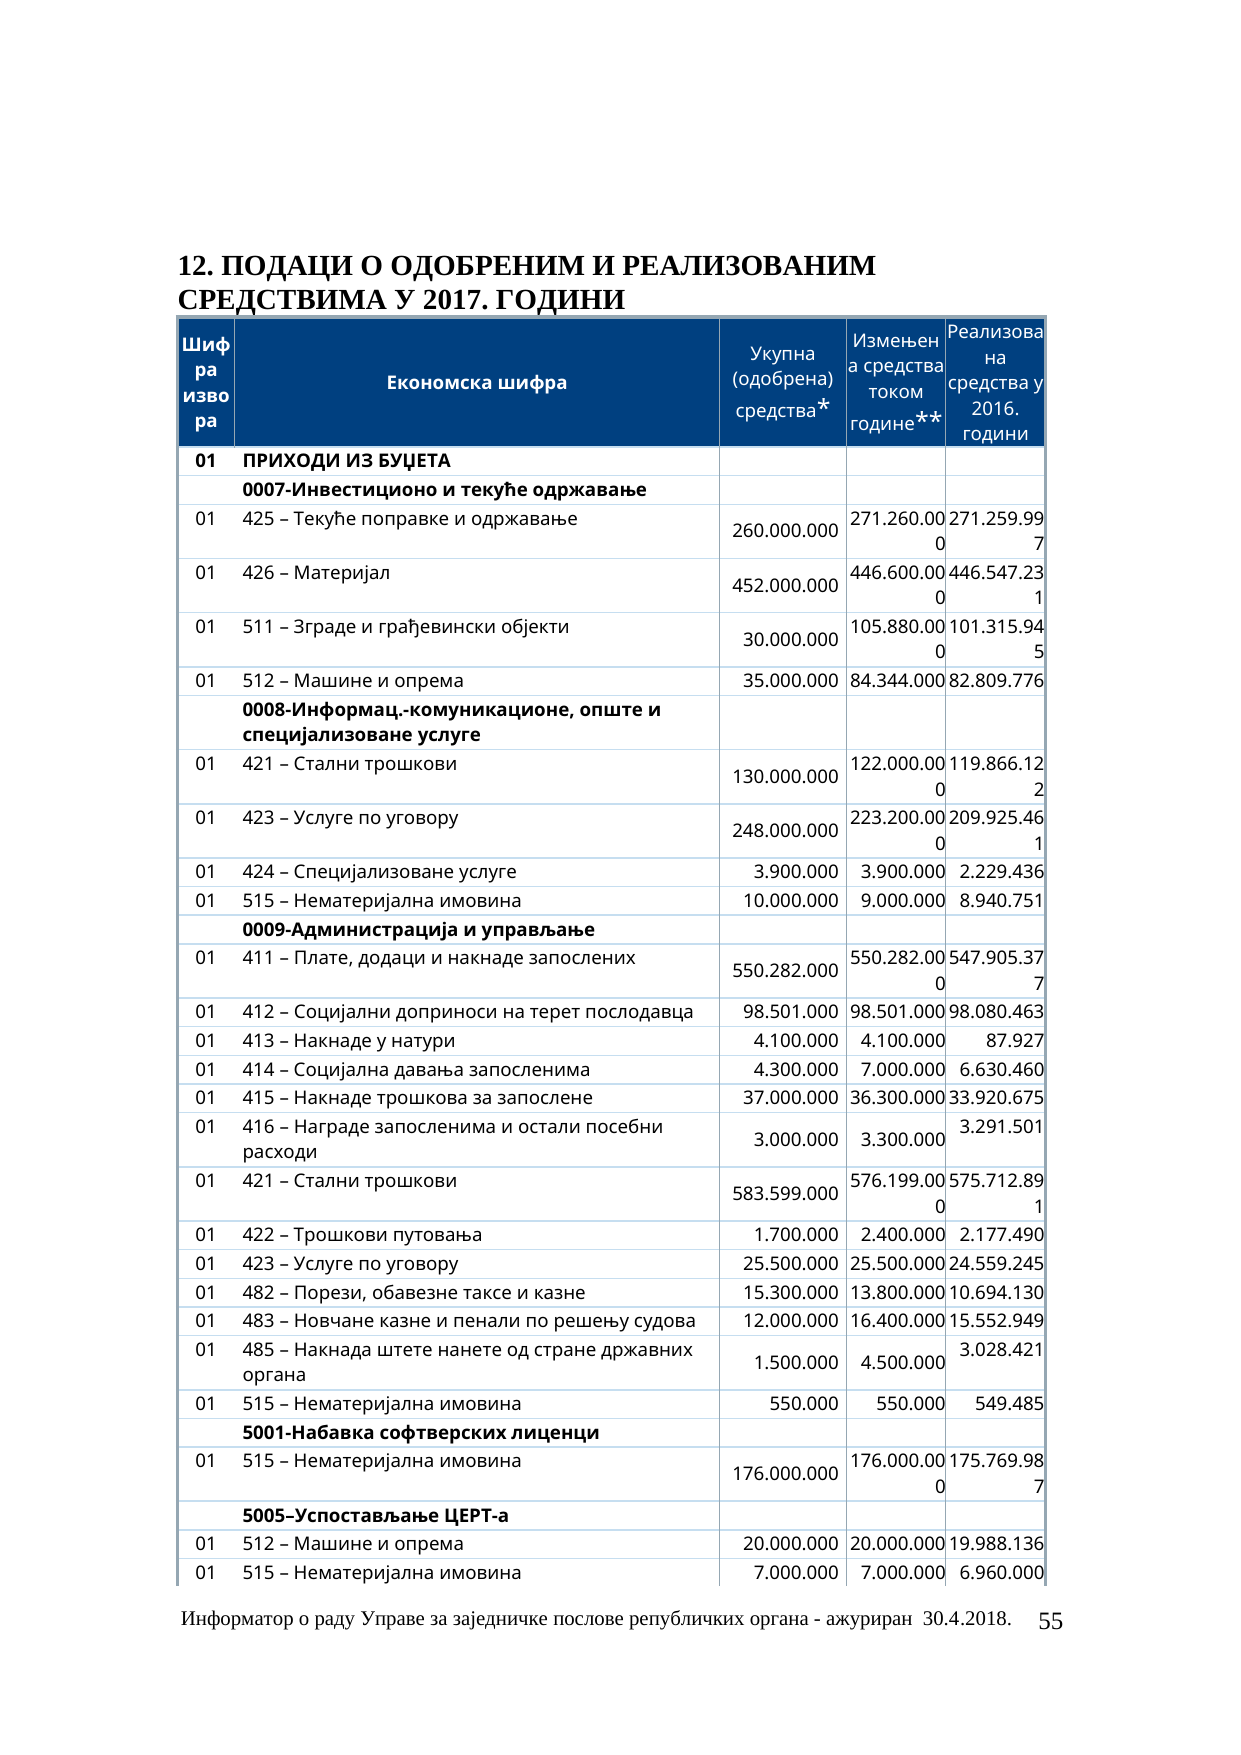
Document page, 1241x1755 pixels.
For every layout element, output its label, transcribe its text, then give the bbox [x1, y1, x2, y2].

table_cell [720, 696, 846, 749]
table_cell 01 [179, 1085, 234, 1112]
table_cell 515 – Нематеријална имовина [235, 887, 719, 914]
table_cell 575.712.891 [946, 1168, 1044, 1220]
table_cell 452.000.000 [720, 559, 846, 612]
table_cell [720, 1419, 846, 1446]
table_cell 512 – Машине и опрема [235, 1531, 719, 1558]
table_cell 271.260.000 [847, 505, 945, 558]
table_cell 209.925.461 [946, 805, 1044, 857]
table_cell 01 [179, 750, 234, 803]
table_cell 19.988.136 [946, 1531, 1044, 1558]
table_cell 6.630.460 [946, 1056, 1044, 1083]
table_cell 4.100.000 [847, 1027, 945, 1054]
table_cell 01 [179, 505, 234, 558]
table_cell [847, 916, 945, 943]
table_cell 87.927 [946, 1027, 1044, 1054]
table_cell 1.500.000 [720, 1336, 846, 1389]
table_cell 422 – Трошкови путовања [235, 1222, 719, 1249]
table_cell [847, 696, 945, 749]
table_cell 01 [179, 1056, 234, 1083]
table_cell 547.905.377 [946, 945, 1044, 997]
table_cell 10.694.130 [946, 1279, 1044, 1306]
table_cell 10.000.000 [720, 887, 846, 914]
table_cell [720, 1502, 846, 1529]
table_cell 424 – Специјализоване услуге [235, 859, 719, 886]
table_cell 223.200.000 [847, 805, 945, 857]
table_cell 175.769.987 [946, 1448, 1044, 1500]
table_cell 425 – Текуће поправке и одржавање [235, 505, 719, 558]
table_cell 01 [179, 1391, 234, 1417]
table_cell 01 [179, 999, 234, 1026]
table_cell 2.229.436 [946, 859, 1044, 886]
table_cell 25.500.000 [847, 1250, 945, 1277]
table_cell [720, 476, 846, 503]
table_cell 01 [179, 945, 234, 997]
table_cell 7.000.000 [847, 1056, 945, 1083]
table_cell 3.000.000 [720, 1113, 846, 1166]
table_cell 3.300.000 [847, 1113, 945, 1166]
table_cell 35.000.000 [720, 668, 846, 694]
table_cell [847, 1502, 945, 1529]
table_cell 101.315.945 [946, 613, 1044, 666]
table_header Укупна (одобрена) средства* [720, 319, 846, 446]
table_cell 515 – Нематеријална имовина [235, 1448, 719, 1500]
table_cell 30.000.000 [720, 613, 846, 666]
table_cell 2.177.490 [946, 1222, 1044, 1249]
table_cell 415 – Накнаде трошкова за запослене [235, 1085, 719, 1112]
table_cell 01 [179, 859, 234, 886]
table_cell 421 – Стални трошкови [235, 750, 719, 803]
table_cell 512 – Машине и опрема [235, 668, 719, 694]
table_cell [946, 1419, 1044, 1446]
table_cell [720, 448, 846, 475]
table_cell 122.000.000 [847, 750, 945, 803]
table_cell 0008-Информац.-комуникационе, опште и специјализоване услуге [235, 696, 719, 749]
table_cell 7.000.000 [847, 1559, 945, 1586]
table_cell 7.000.000 [720, 1559, 846, 1586]
table_cell [946, 916, 1044, 943]
table_cell 176.000.000 [847, 1448, 945, 1500]
table_cell 3.291.501 [946, 1113, 1044, 1166]
table_cell 36.300.000 [847, 1085, 945, 1112]
table_cell 482 – Порези, обавезне таксе и казне [235, 1279, 719, 1306]
table_cell 423 – Услуге по уговору [235, 1250, 719, 1277]
table_cell 98.080.463 [946, 999, 1044, 1026]
table_cell [946, 696, 1044, 749]
table_cell 550.000 [847, 1391, 945, 1417]
table_cell 515 – Нематеријална имовина [235, 1559, 719, 1586]
table_cell [946, 476, 1044, 503]
table_cell 13.800.000 [847, 1279, 945, 1306]
table_cell 84.344.000 [847, 668, 945, 694]
table_cell 4.300.000 [720, 1056, 846, 1083]
table_cell 98.501.000 [720, 999, 846, 1026]
table_cell 01 [179, 1448, 234, 1500]
table_cell 511 – Зграде и грађевински објекти [235, 613, 719, 666]
table_cell 01 [179, 1531, 234, 1558]
table_cell 5005–Успостављање ЦЕРТ-а [235, 1502, 719, 1529]
table_cell [179, 916, 234, 943]
table_cell 01 [179, 1308, 234, 1335]
table_cell 6.960.000 [946, 1559, 1044, 1586]
table_cell 3.900.000 [847, 859, 945, 886]
table_cell 550.282.000 [720, 945, 846, 997]
table_cell 550.282.000 [847, 945, 945, 997]
table_cell ПРИХОДИ ИЗ БУЏЕТА [235, 448, 719, 475]
table_cell [179, 696, 234, 749]
table_cell 176.000.000 [720, 1448, 846, 1500]
table_cell 01 [179, 805, 234, 857]
table_cell 16.400.000 [847, 1308, 945, 1335]
table_cell 271.259.997 [946, 505, 1044, 558]
table_header Измењена средства током године** [847, 319, 945, 446]
table_cell 549.485 [946, 1391, 1044, 1417]
table_cell 446.547.231 [946, 559, 1044, 612]
table_cell 105.880.000 [847, 613, 945, 666]
table_cell 411 – Плате, додаци и накнаде запослених [235, 945, 719, 997]
table_cell 130.000.000 [720, 750, 846, 803]
table_cell 37.000.000 [720, 1085, 846, 1112]
table_cell [720, 916, 846, 943]
table_cell 15.300.000 [720, 1279, 846, 1306]
table_cell 01 [179, 448, 234, 475]
table_cell 33.920.675 [946, 1085, 1044, 1112]
table_cell [946, 1502, 1044, 1529]
table_cell 485 – Накнада штете нанете од стране државних органа [235, 1336, 719, 1389]
table_cell 421 – Стални трошкови [235, 1168, 719, 1220]
table_cell 0007-Инвестиционо и текуће одржавање [235, 476, 719, 503]
table_cell 01 [179, 1027, 234, 1054]
table_cell 01 [179, 887, 234, 914]
table_cell [847, 448, 945, 475]
table_cell [946, 448, 1044, 475]
table_cell 24.559.245 [946, 1250, 1044, 1277]
table_cell 2.400.000 [847, 1222, 945, 1249]
table_cell [179, 476, 234, 503]
table_cell 1.700.000 [720, 1222, 846, 1249]
table_cell 446.600.000 [847, 559, 945, 612]
table_header Реализована средства у 2016. години [946, 319, 1044, 446]
table_cell [847, 476, 945, 503]
table_cell 9.000.000 [847, 887, 945, 914]
table_cell 20.000.000 [847, 1531, 945, 1558]
table_cell 01 [179, 1279, 234, 1306]
table_cell 483 – Новчане казне и пенали по решењу судова [235, 1308, 719, 1335]
table_cell 3.900.000 [720, 859, 846, 886]
table_cell 426 – Материјал [235, 559, 719, 612]
table_cell 8.940.751 [946, 887, 1044, 914]
table_cell 119.866.122 [946, 750, 1044, 803]
table_cell 423 – Услуге по уговору [235, 805, 719, 857]
table_cell 01 [179, 1222, 234, 1249]
text 12. ПОДАЦИ О ОДОБРЕНИМ И РЕАЛИЗОВАНИМ СРЕДСТВИМА У 2017. ГОДИНИ [177, 248, 1063, 315]
table_cell 01 [179, 613, 234, 666]
table_cell 3.028.421 [946, 1336, 1044, 1389]
table_header Економска шифра [235, 319, 719, 446]
table_cell 583.599.000 [720, 1168, 846, 1220]
table_cell [179, 1419, 234, 1446]
table_cell 01 [179, 559, 234, 612]
table_cell 416 – Награде запосленима и остали посебни расходи [235, 1113, 719, 1166]
table_cell 576.199.000 [847, 1168, 945, 1220]
table_cell 01 [179, 1559, 234, 1586]
table_cell 20.000.000 [720, 1531, 846, 1558]
table_cell 4.500.000 [847, 1336, 945, 1389]
table_cell 248.000.000 [720, 805, 846, 857]
table_cell 01 [179, 668, 234, 694]
table_cell 12.000.000 [720, 1308, 846, 1335]
table_cell 25.500.000 [720, 1250, 846, 1277]
table_cell 0009-Администрација и управљање [235, 916, 719, 943]
table_cell 98.501.000 [847, 999, 945, 1026]
table_cell 01 [179, 1336, 234, 1389]
table_cell 550.000 [720, 1391, 846, 1417]
table_cell [179, 1502, 234, 1529]
table_cell 413 – Накнаде у натури [235, 1027, 719, 1054]
table_cell 412 – Социјални доприноси на терет послодавца [235, 999, 719, 1026]
table_cell 01 [179, 1168, 234, 1220]
table_cell 414 – Социјална давања запосленима [235, 1056, 719, 1083]
table_cell 4.100.000 [720, 1027, 846, 1054]
table_cell 01 [179, 1113, 234, 1166]
table_cell 5001-Набавка софтверских лиценци [235, 1419, 719, 1446]
table_cell [847, 1419, 945, 1446]
table_header Шифра извора [179, 319, 234, 446]
table_cell 15.552.949 [946, 1308, 1044, 1335]
table_cell 01 [179, 1250, 234, 1277]
table_cell 260.000.000 [720, 505, 846, 558]
table_cell 82.809.776 [946, 668, 1044, 694]
table_cell 515 – Нематеријална имовина [235, 1391, 719, 1417]
